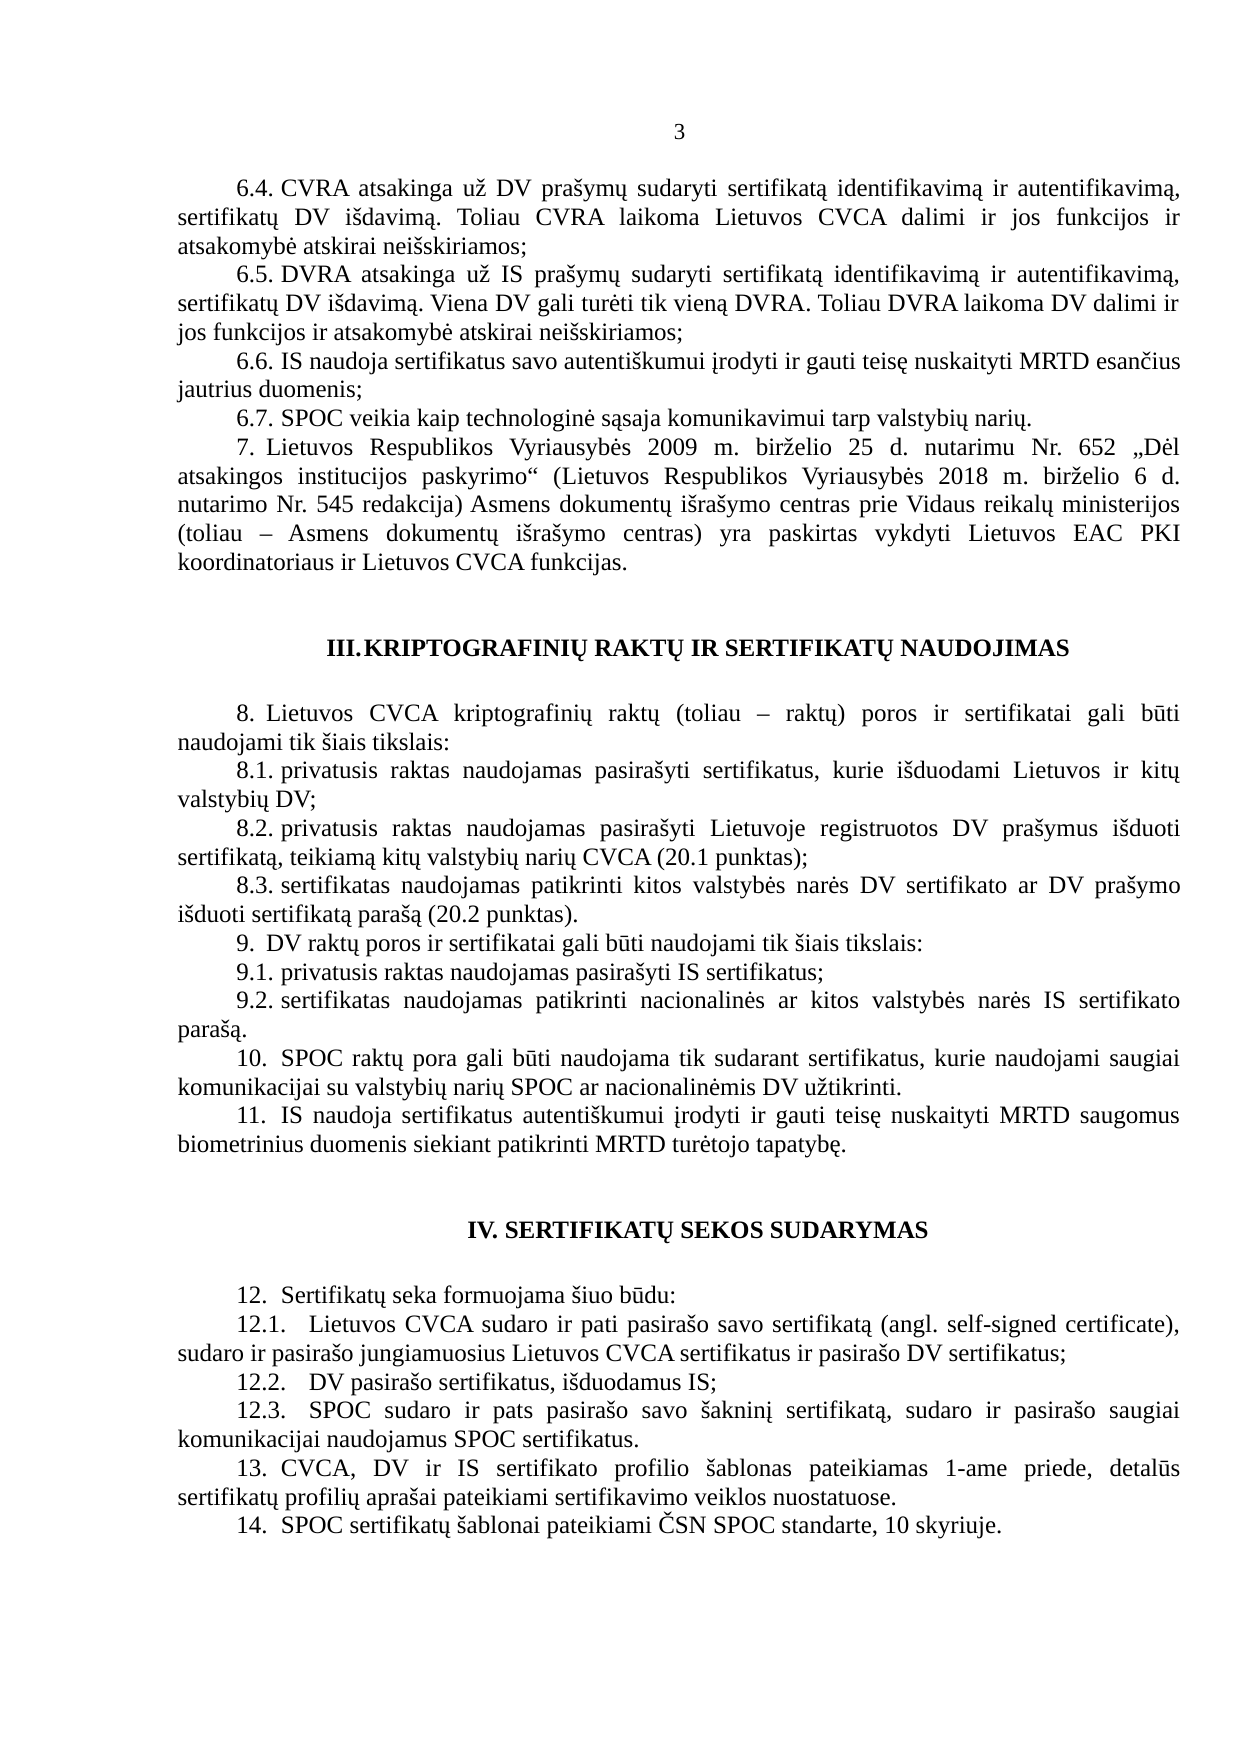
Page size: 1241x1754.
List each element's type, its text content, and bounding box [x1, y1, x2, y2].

text 8.1. privatusis raktas naudojamas pasirašyti sertifikatus, kurie išduodami Lietuvos ir kitų valstybių DV; [177, 756, 1181, 813]
text 7. Lietuvos Respublikos Vyriausybės 2009 m. birželio 25 d. nutarimu Nr. 652 „Dėl atsakingos institucijos paskyrimo“ (Lietuvos Respublikos Vyriausybės 2018 m. birželio 6 d. nutarimo Nr. 545 redakcija) Asmens dokumentų išrašymo centras prie Vidaus reikalų ministerijos (toliau – Asmens dokumentų išrašymo centras) yra paskirtas vykdyti Lietuvos EAC PKI koordinatoriaus ir Lietuvos CVCA funkcijas. [177, 432, 1181, 576]
text 8.3. sertifikatas naudojamas patikrinti kitos valstybės narės DV sertifikato ar DV prašymo išduoti sertifikatą parašą (20.2 punktas). [177, 871, 1181, 928]
text 12. Sertifikatų seka formuojama šiuo būdu: [177, 1280, 1181, 1309]
text 9.1. privatusis raktas naudojamas pasirašyti IS sertifikatus; [177, 957, 1181, 986]
text 9. DV raktų poros ir sertifikatai gali būti naudojami tik šiais tikslais: [177, 928, 1181, 957]
text 12.3. SPOC sudaro ir pats pasirašo savo šakninį sertifikatą, sudaro ir pasirašo saugiai komunikacijai naudojamus SPOC sertifikatus. [177, 1395, 1181, 1453]
text 6.4. CVRA atsakinga už DV prašymų sudaryti sertifikatą identifikavimą ir autentifikavimą, sertifikatų DV išdavimą. Toliau CVRA laikoma Lietuvos CVCA dalimi ir jos funkcijos ir atsakomybė atskirai neišskiriamos; [177, 173, 1181, 259]
text 12.1. Lietuvos CVCA sudaro ir pati pasirašo savo sertifikatą (angl. self-signed certificate), sudaro ir pasirašo jungiamuosius Lietuvos CVCA sertifikatus ir pasirašo DV sertifikatus; [177, 1309, 1181, 1367]
text 8.2. privatusis raktas naudojamas pasirašyti Lietuvoje registruotos DV prašymus išduoti sertifikatą, teikiamą kitų valstybių narių CVCA (20.1 punktas); [177, 813, 1181, 871]
text 6.6. IS naudoja sertifikatus savo autentiškumui įrodyti ir gauti teisę nuskaityti MRTD esančius jautrius duomenis; [177, 346, 1181, 403]
text III. Kriptografinių raktų ir Sertifikatų naudojimas [215, 633, 1181, 662]
text 12.2. DV pasirašo sertifikatus, išduodamus IS; [177, 1367, 1181, 1395]
text 14. SPOC sertifikatų šablonai pateikiami ČSN SPOC standarte, 10 skyriuje. [177, 1510, 1181, 1539]
text 9.2. sertifikatas naudojamas patikrinti nacionalinės ar kitos valstybės narės IS sertifikato parašą. [177, 986, 1181, 1043]
text 8. Lietuvos CVCA kriptografinių raktų (toliau – raktų) poros ir sertifikatai gali būti naudojami tik šiais tikslais: [177, 698, 1181, 756]
text 6.5. DVRA atsakinga už IS prašymų sudaryti sertifikatą identifikavimą ir autentifikavimą, sertifikatų DV išdavimą. Viena DV gali turėti tik vieną DVRA. Toliau DVRA laikoma DV dalimi ir jos funkcijos ir atsakomybė atskirai neišskiriamos; [177, 259, 1181, 346]
text 10. SPOC raktų pora gali būti naudojama tik sudarant sertifikatus, kurie naudojami saugiai komunikacijai su valstybių narių SPOC ar nacionalinėmis DV užtikrinti. [177, 1043, 1181, 1101]
text 11. IS naudoja sertifikatus autentiškumui įrodyti ir gauti teisę nuskaityti MRTD saugomus biometrinius duomenis siekiant patikrinti MRTD turėtojo tapatybę. [177, 1101, 1181, 1158]
text 13. CVCA, DV ir IS sertifikato profilio šablonas pateikiamas 1-ame priede, detalūs sertifikatų profilių aprašai pateikiami sertifikavimo veiklos nuostatuose. [177, 1453, 1181, 1510]
text IV. Sertifikatų sekos sudarymas [215, 1216, 1181, 1244]
text 6.7. SPOC veikia kaip technologinė sąsaja komunikavimui tarp valstybių narių. [177, 403, 1181, 432]
